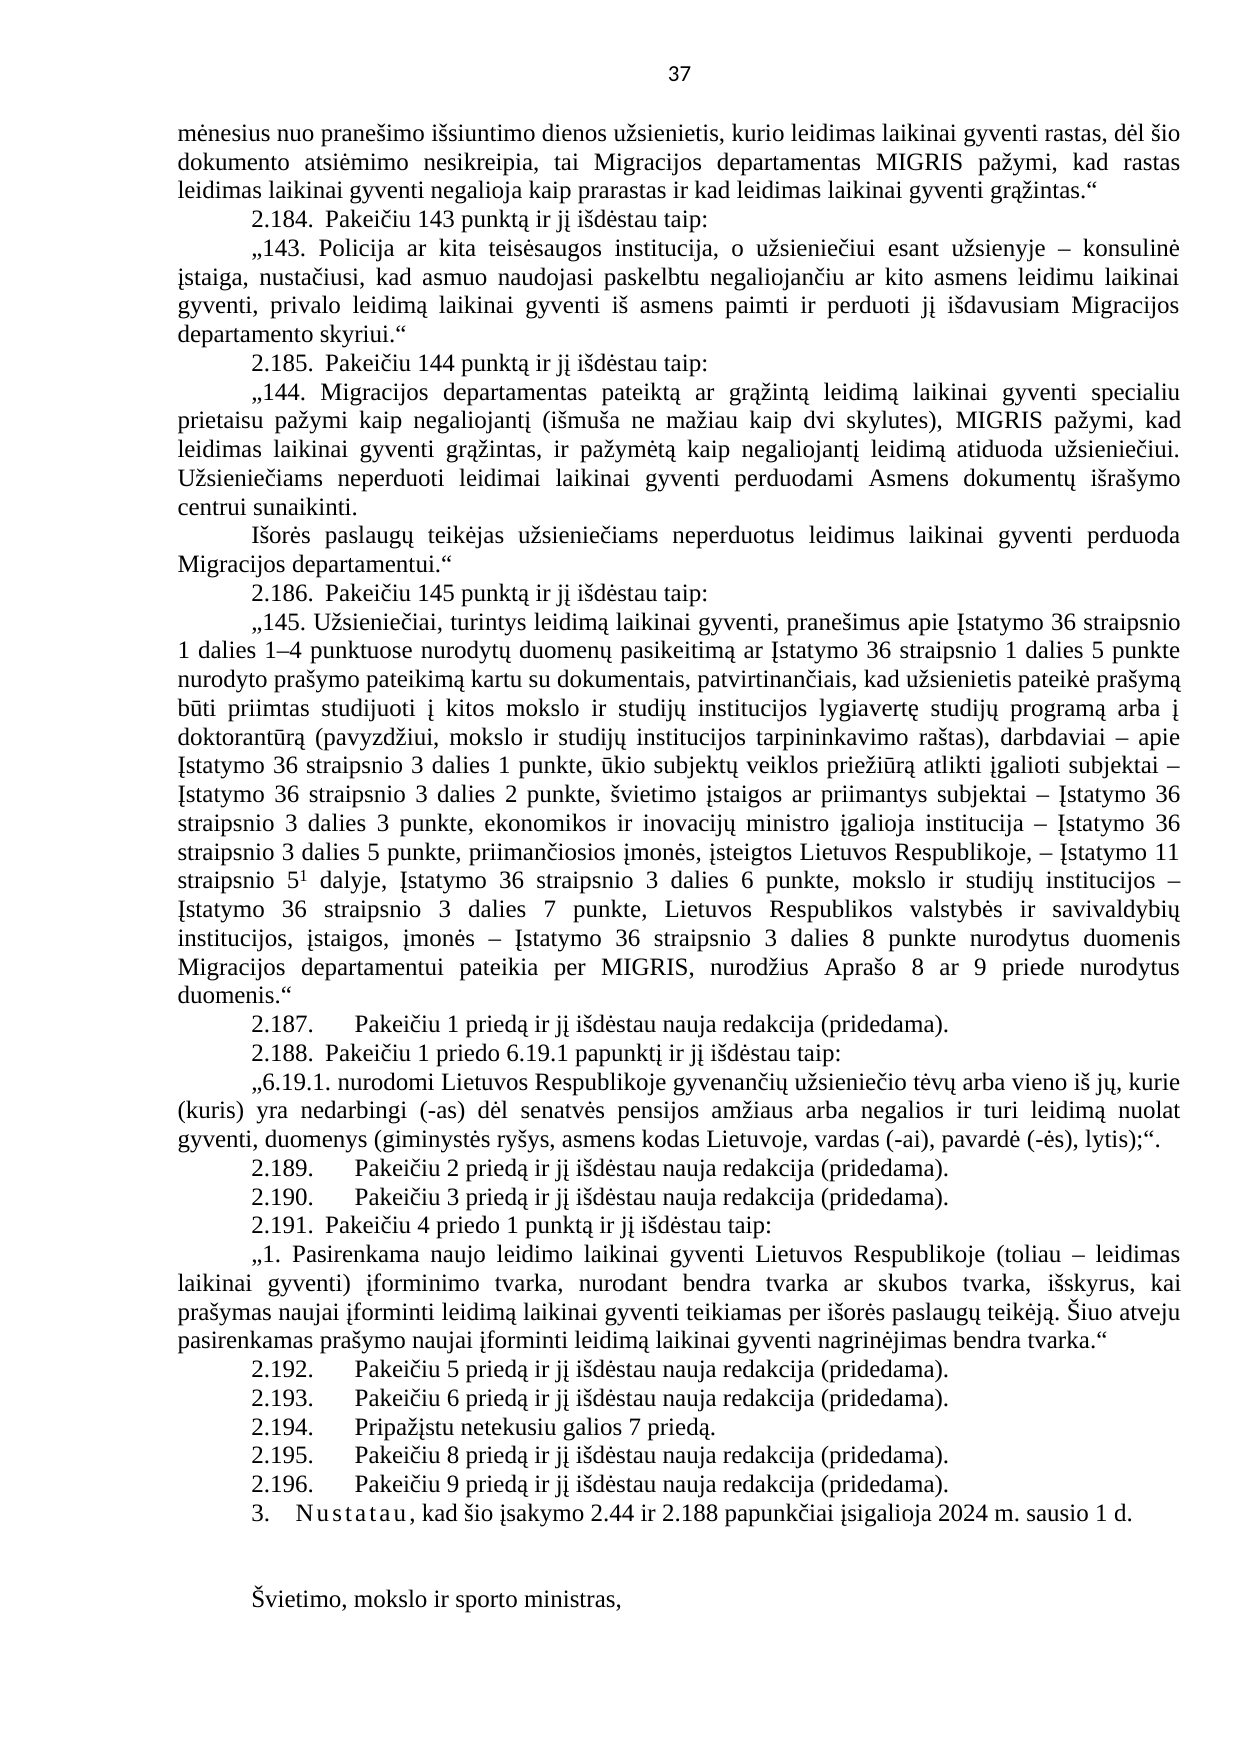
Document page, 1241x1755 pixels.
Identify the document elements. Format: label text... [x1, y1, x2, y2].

text 2.195. Pakeičiu 8 priedą ir jį išdėstau nauja redakcija (pridedama). [177, 1441, 1181, 1469]
text 2.185. Pakeičiu 144 punktą ir jį išdėstau taip: [177, 348, 1181, 377]
text 3. Nustatau, kad šio įsakymo 2.44 ir 2.188 papunkčiai įsigalioja 2024 m. sausio 1 d. [177, 1498, 1181, 1527]
text „143. Policija ar kita teisėsaugos institucija, o užsieniečiui esant užsienyje – konsulinė įstaiga, nustačiusi, kad asmuo naudojasi paskelbtu negaliojančiu ar kito asmens leidimu laikinai gyventi, privalo leidimą laikinai gyventi iš asmens paimti ir perduoti jį išdavusiam Migracijos departamento skyriui.“ [177, 233, 1181, 348]
text 2.187. Pakeičiu 1 priedą ir jį išdėstau nauja redakcija (pridedama). [177, 1009, 1181, 1038]
text 2.190. Pakeičiu 3 priedą ir jį išdėstau nauja redakcija (pridedama). [177, 1182, 1181, 1211]
text „1. Pasirenkama naujo leidimo laikinai gyventi Lietuvos Respublikoje (toliau – leidimas laikinai gyventi) įforminimo tvarka, nurodant bendra tvarka ar skubos tvarka, išskyrus, kai prašymas naujai įforminti leidimą laikinai gyventi teikiamas per išorės paslaugų teikėją. Šiuo atveju pasirenkamas prašymo naujai įforminti leidimą laikinai gyventi nagrinėjimas bendra tvarka.“ [177, 1239, 1181, 1354]
text 2.189. Pakeičiu 2 priedą ir jį išdėstau nauja redakcija (pridedama). [177, 1153, 1181, 1182]
text Švietimo, mokslo ir sporto ministras, [177, 1584, 1181, 1613]
text 2.191. Pakeičiu 4 priedo 1 punktą ir jį išdėstau taip: [177, 1211, 1181, 1239]
text 2.196. Pakeičiu 9 priedą ir jį išdėstau nauja redakcija (pridedama). [177, 1469, 1181, 1498]
text 2.194. Pripažįstu netekusiu galios 7 priedą. [177, 1412, 1181, 1441]
text „145. Užsieniečiai, turintys leidimą laikinai gyventi, pranešimus apie Įstatymo 36 straipsnio 1 dalies 1–4 punktuose nurodytų duomenų pasikeitimą ar Įstatymo 36 straipsnio 1 dalies 5 punkte nurodyto prašymo pateikimą kartu su dokumentais, patvirtinančiais, kad užsienietis pateikė prašymą būti priimtas studijuoti į kitos mokslo ir studijų institucijos lygiavertę studijų programą arba į doktorantūrą (pavyzdžiui, mokslo ir studijų institucijos tarpininkavimo raštas), darbdaviai – apie Įstatymo 36 straipsnio 3 dalies 1 punkte, ūkio subjektų veiklos priežiūrą atlikti įgalioti subjektai – Įstatymo 36 straipsnio 3 dalies 2 punkte, švietimo įstaigos ar priimantys subjektai – Įstatymo 36 straipsnio 3 dalies 3 punkte, ekonomikos ir inovacijų ministro įgalioja institucija – Įstatymo 36 straipsnio 3 dalies 5 punkte, priimančiosios įmonės, įsteigtos Lietuvos Respublikoje, – Įstatymo 11 straipsnio 51 dalyje, Įstatymo 36 straipsnio 3 dalies 6 punkte, mokslo ir studijų institucijos – Įstatymo 36 straipsnio 3 dalies 7 punkte, Lietuvos Respublikos valstybės ir savivaldybių institucijos, įstaigos, įmonės – Įstatymo 36 straipsnio 3 dalies 8 punkte nurodytus duomenis Migracijos departamentui pateikia per MIGRIS, nurodžius Aprašo 8 ar 9 priede nurodytus duomenis.“ [177, 607, 1181, 1009]
text 2.184. Pakeičiu 143 punktą ir jį išdėstau taip: [177, 204, 1181, 233]
text mėnesius nuo pranešimo išsiuntimo dienos užsienietis, kurio leidimas laikinai gyventi rastas, dėl šio dokumento atsiėmimo nesikreipia, tai Migracijos departamentas MIGRIS pažymi, kad rastas leidimas laikinai gyventi negalioja kaip prarastas ir kad leidimas laikinai gyventi grąžintas.“ [177, 118, 1181, 204]
text 2.188. Pakeičiu 1 priedo 6.19.1 papunktį ir jį išdėstau taip: [177, 1038, 1181, 1067]
text „144. Migracijos departamentas pateiktą ar grąžintą leidimą laikinai gyventi specialiu prietaisu pažymi kaip negaliojantį (išmuša ne mažiau kaip dvi skylutes), MIGRIS pažymi, kad leidimas laikinai gyventi grąžintas, ir pažymėtą kaip negaliojantį leidimą atiduoda užsieniečiui. Užsieniečiams neperduoti leidimai laikinai gyventi perduodami Asmens dokumentų išrašymo centrui sunaikinti. [177, 377, 1181, 521]
text „6.19.1. nurodomi Lietuvos Respublikoje gyvenančių užsieniečio tėvų arba vieno iš jų, kurie (kuris) yra nedarbingi (-as) dėl senatvės pensijos amžiaus arba negalios ir turi leidimą nuolat gyventi, duomenys (giminystės ryšys, asmens kodas Lietuvoje, vardas (-ai), pavardė (-ės), lytis);“. [177, 1067, 1181, 1153]
text 2.192. Pakeičiu 5 priedą ir jį išdėstau nauja redakcija (pridedama). [177, 1354, 1181, 1383]
text 2.186. Pakeičiu 145 punktą ir jį išdėstau taip: [177, 578, 1181, 607]
text Išorės paslaugų teikėjas užsieniečiams neperduotus leidimus laikinai gyventi perduoda Migracijos departamentui.“ [177, 521, 1181, 578]
text 2.193. Pakeičiu 6 priedą ir jį išdėstau nauja redakcija (pridedama). [177, 1383, 1181, 1412]
